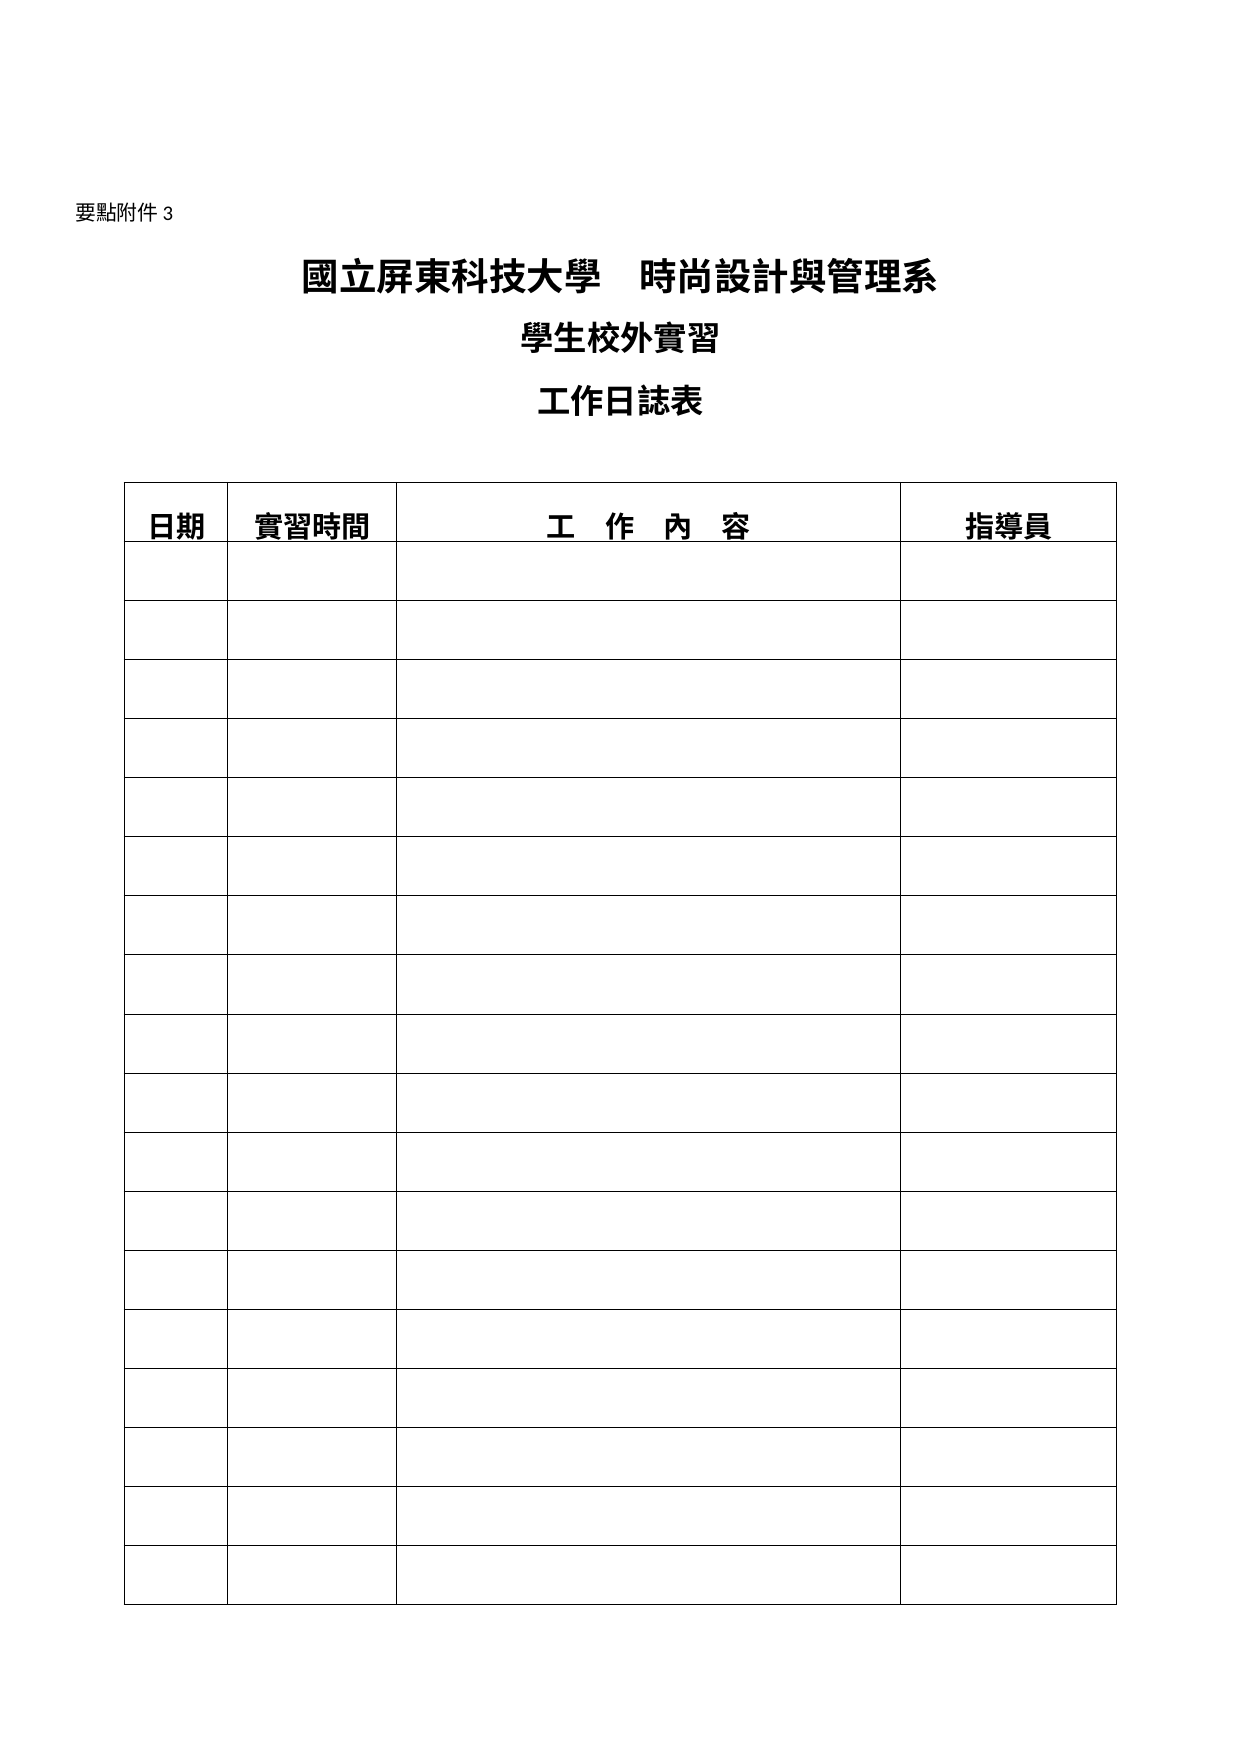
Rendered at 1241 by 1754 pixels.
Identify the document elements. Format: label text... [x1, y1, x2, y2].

table_cell [125, 1369, 227, 1427]
table_cell [125, 660, 227, 718]
table_cell [901, 1428, 1116, 1486]
table_cell [901, 1133, 1116, 1191]
table_cell [901, 955, 1116, 1013]
table_cell [228, 1074, 396, 1132]
table_cell [397, 1369, 900, 1427]
table_cell [901, 542, 1116, 600]
table_cell [901, 1487, 1116, 1545]
table_header 指導員 [901, 483, 1116, 541]
table_header 工 作 內 容 [397, 483, 900, 541]
table_cell [901, 896, 1116, 954]
table_cell [125, 1428, 227, 1486]
table_cell [228, 1428, 396, 1486]
table_cell [397, 955, 900, 1013]
table_cell [228, 660, 396, 718]
table_cell [397, 1428, 900, 1486]
table_cell [228, 601, 396, 659]
text 學生校外實習 [75, 294, 1165, 357]
table_cell [228, 778, 396, 836]
table_cell [125, 1251, 227, 1309]
table_cell [125, 1192, 227, 1250]
table_cell [125, 837, 227, 895]
table_cell [228, 1192, 396, 1250]
table_cell [901, 1369, 1116, 1427]
table_cell [228, 896, 396, 954]
table_cell [228, 955, 396, 1013]
table_cell [125, 1074, 227, 1132]
table_header 實習時間 [228, 483, 396, 541]
table_cell [397, 1251, 900, 1309]
table_cell [125, 1133, 227, 1191]
table_cell [228, 1251, 396, 1309]
table_cell [125, 719, 227, 777]
table_cell [901, 1192, 1116, 1250]
table_cell [228, 1546, 396, 1604]
table_cell [397, 601, 900, 659]
table_cell [228, 542, 396, 600]
text 要點附件3 [75, 169, 1165, 232]
table_cell [901, 719, 1116, 777]
table_cell [901, 1310, 1116, 1368]
table_cell [228, 1487, 396, 1545]
table_cell [397, 1487, 900, 1545]
table_cell [397, 719, 900, 777]
table_cell [397, 1074, 900, 1132]
table_cell [397, 896, 900, 954]
table_cell [228, 1015, 396, 1072]
table_cell [901, 660, 1116, 718]
table_cell [397, 778, 900, 836]
table_cell [901, 601, 1116, 659]
table_cell [397, 1546, 900, 1604]
table_cell [397, 1015, 900, 1072]
table_cell [228, 1369, 396, 1427]
table_cell [125, 1546, 227, 1604]
table_cell [397, 837, 900, 895]
table_header 日期 [125, 483, 227, 541]
table_cell [397, 660, 900, 718]
table_cell [228, 837, 396, 895]
table_cell [228, 1133, 396, 1191]
table_cell [901, 778, 1116, 836]
table_cell [397, 1133, 900, 1191]
table_cell [901, 1251, 1116, 1309]
table_cell [125, 955, 227, 1013]
table_cell [125, 542, 227, 600]
table_cell [901, 1015, 1116, 1072]
table_cell [397, 1192, 900, 1250]
text 工作日誌表 [75, 357, 1165, 419]
table_cell [397, 1310, 900, 1368]
table_cell [901, 1074, 1116, 1132]
table_cell [228, 719, 396, 777]
table_cell [228, 1310, 396, 1368]
table_cell [125, 1310, 227, 1368]
table_cell [125, 1015, 227, 1072]
table_cell [901, 1546, 1116, 1604]
table_cell [125, 601, 227, 659]
table_cell [125, 1487, 227, 1545]
text 國立屏東科技大學 時尚設計與管理系 [75, 232, 1165, 294]
table_cell [397, 542, 900, 600]
table_cell [901, 837, 1116, 895]
table_cell [125, 778, 227, 836]
table_cell [125, 896, 227, 954]
